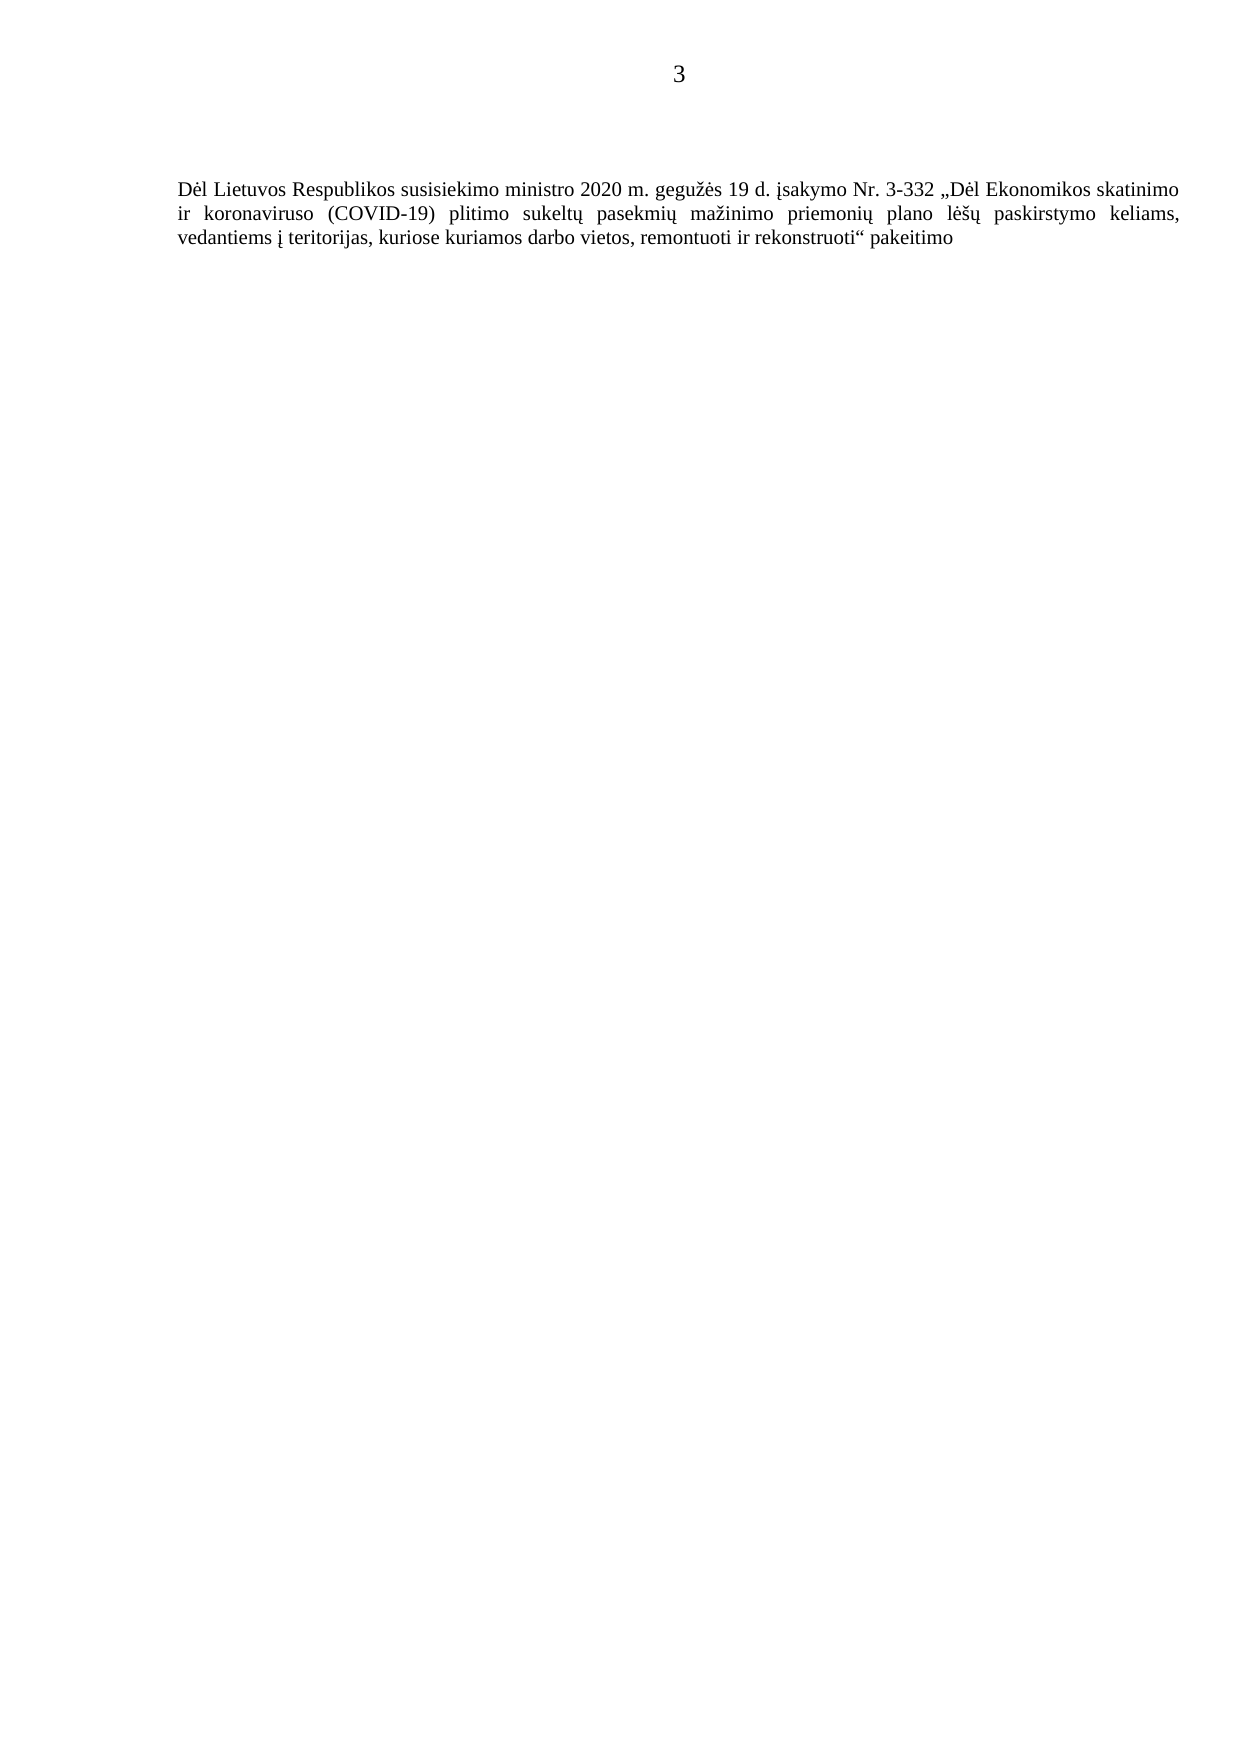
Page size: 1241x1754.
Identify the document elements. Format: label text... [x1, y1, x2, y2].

text Dėl Lietuvos Respublikos susisiekimo ministro 2020 m. gegužės 19 d. įsakymo Nr. 3-332 „Dėl Ekonomikos skatinimo ir koronaviruso (COVID-19) plitimo sukeltų pasekmių mažinimo priemonių plano lėšų paskirstymo keliams, vedantiems į teritorijas, kuriose kuriamos darbo vietos, remontuoti ir rekonstruoti“ pakeitimo [177, 177, 1181, 249]
